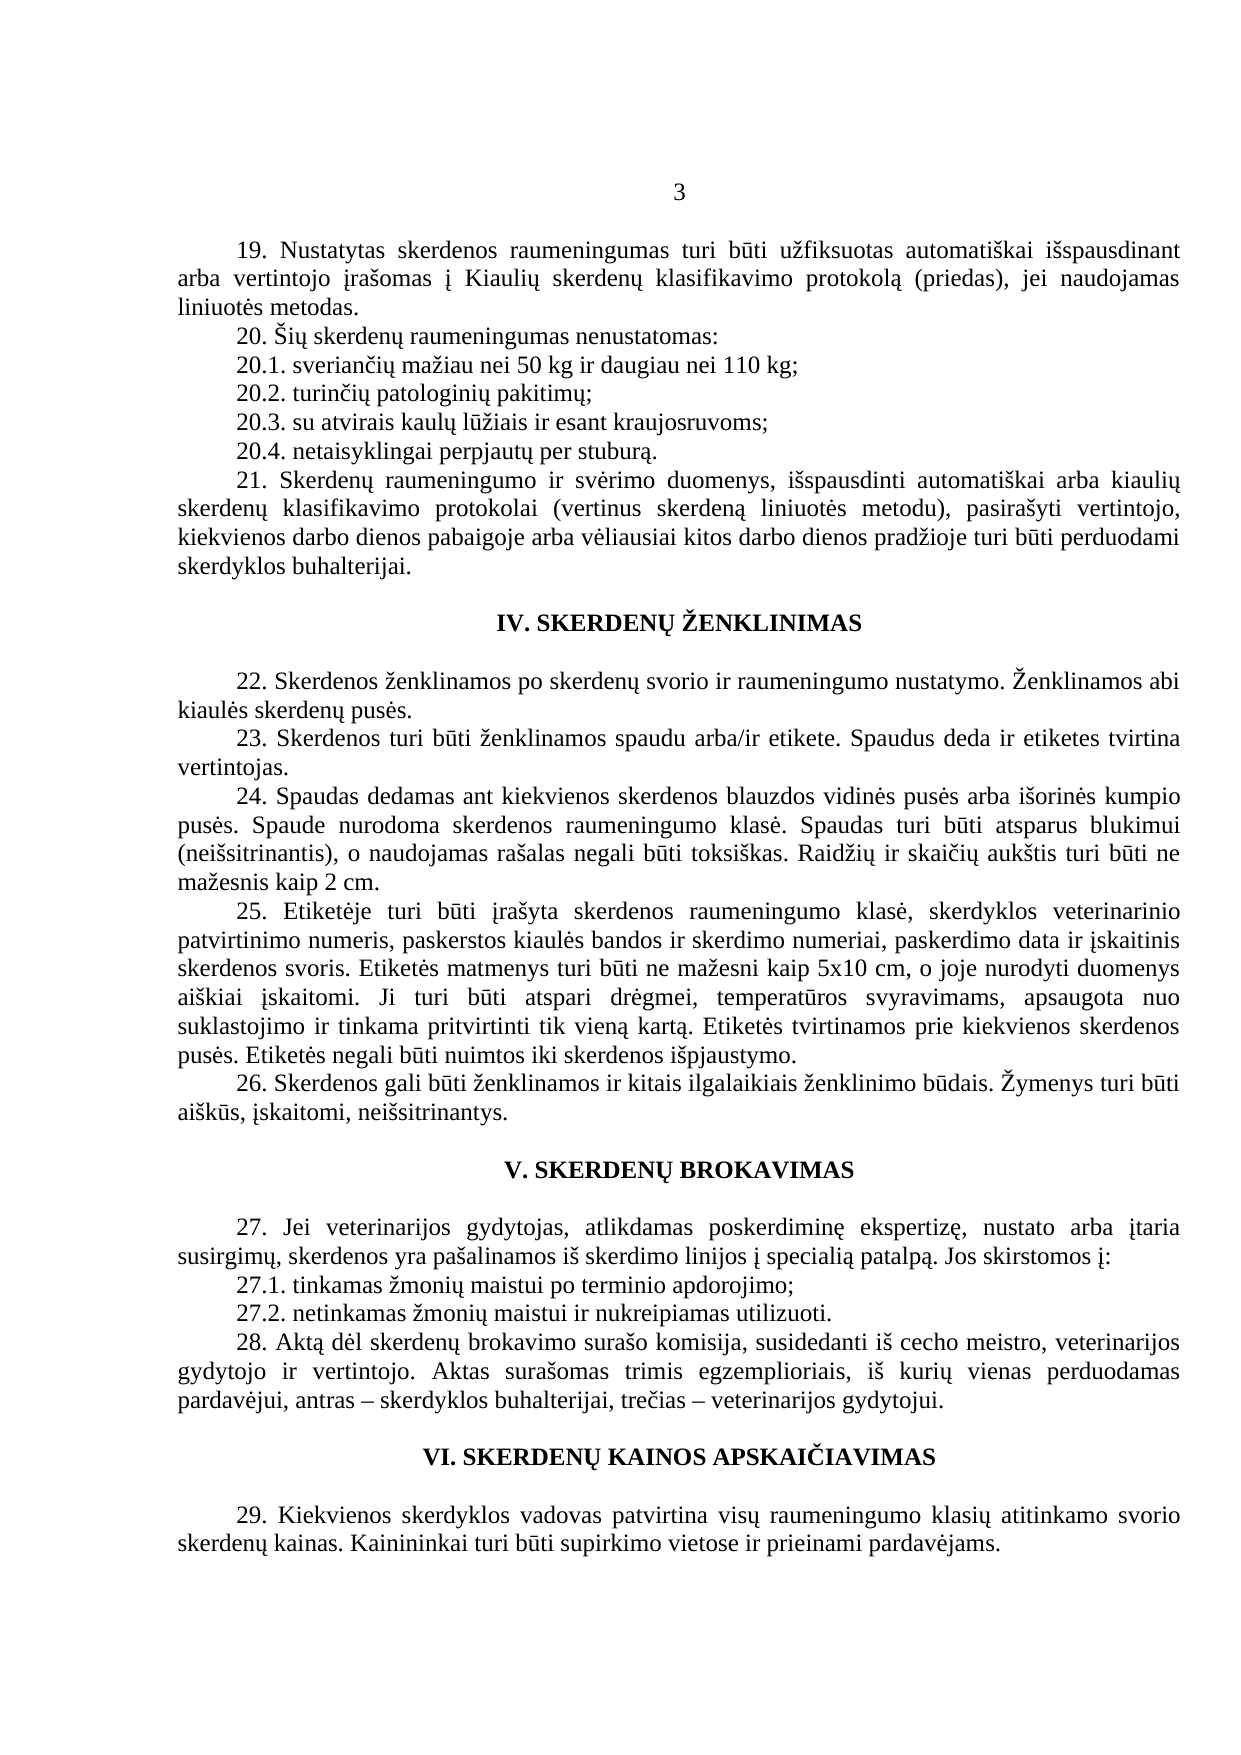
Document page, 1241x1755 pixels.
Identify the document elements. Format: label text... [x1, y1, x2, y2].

text VI. SKERDENŲ KAINOS APSKAIČIAVIMAS [177, 1442, 1181, 1471]
text 20.3. su atvirais kaulų lūžiais ir esant kraujosruvoms; [177, 407, 1181, 436]
text 22. Skerdenos ženklinamos po skerdenų svorio ir raumeningumo nustatymo. Ženklinamos abi kiaulės skerdenų pusės. [177, 666, 1181, 723]
text 20. Šių skerdenų raumeningumas nenustatomas: [177, 321, 1181, 350]
text 27.1. tinkamas žmonių maistui po terminio apdorojimo; [177, 1270, 1181, 1298]
text 19. Nustatytas skerdenos raumeningumas turi būti užfiksuotas automatiškai išspausdinant arba vertintojo įrašomas į Kiaulių skerdenų klasifikavimo protokolą (priedas), jei naudojamas liniuotės metodas. [177, 235, 1181, 321]
text 29. Kiekvienos skerdyklos vadovas patvirtina visų raumeningumo klasių atitinkamo svorio skerdenų kainas. Kainininkai turi būti supirkimo vietose ir prieinami pardavėjams. [177, 1500, 1181, 1557]
text 27.2. netinkamas žmonių maistui ir nukreipiamas utilizuoti. [177, 1298, 1181, 1327]
text V. SKERDENŲ BROKAVIMAS [177, 1155, 1181, 1183]
text 23. Skerdenos turi būti ženklinamos spaudu arba/ir etikete. Spaudus deda ir etiketes tvirtina vertintojas. [177, 723, 1181, 781]
text 24. Spaudas dedamas ant kiekvienos skerdenos blauzdos vidinės pusės arba išorinės kumpio pusės. Spaude nurodoma skerdenos raumeningumo klasė. Spaudas turi būti atsparus blukimui (neišsitrinantis), o naudojamas rašalas negali būti toksiškas. Raidžių ir skaičių aukštis turi būti ne mažesnis kaip 2 cm. [177, 781, 1181, 896]
text 27. Jei veterinarijos gydytojas, atlikdamas poskerdiminę ekspertizę, nustato arba įtaria susirgimų, skerdenos yra pašalinamos iš skerdimo linijos į specialią patalpą. Jos skirstomos į: [177, 1212, 1181, 1270]
text 25. Etiketėje turi būti įrašyta skerdenos raumeningumo klasė, skerdyklos veterinarinio patvirtinimo numeris, paskerstos kiaulės bandos ir skerdimo numeriai, paskerdimo data ir įskaitinis skerdenos svoris. Etiketės matmenys turi būti ne mažesni kaip 5x10 cm, o joje nurodyti duomenys aiškiai įskaitomi. Ji turi būti atspari drėgmei, temperatūros svyravimams, apsaugota nuo suklastojimo ir tinkama pritvirtinti tik vieną kartą. Etiketės tvirtinamos prie kiekvienos skerdenos pusės. Etiketės negali būti nuimtos iki skerdenos išpjaustymo. [177, 896, 1181, 1068]
text IV. SKERDENŲ ŽENKLINIMAS [177, 608, 1181, 637]
text 26. Skerdenos gali būti ženklinamos ir kitais ilgalaikiais ženklinimo būdais. Žymenys turi būti aiškūs, įskaitomi, neišsitrinantys. [177, 1068, 1181, 1126]
text 21. Skerdenų raumeningumo ir svėrimo duomenys, išspausdinti automatiškai arba kiaulių skerdenų klasifikavimo protokolai (vertinus skerdeną liniuotės metodu), pasirašyti vertintojo, kiekvienos darbo dienos pabaigoje arba vėliausiai kitos darbo dienos pradžioje turi būti perduodami skerdyklos buhalterijai. [177, 465, 1181, 580]
text 20.4. netaisyklingai perpjautų per stuburą. [177, 436, 1181, 465]
text 28. Aktą dėl skerdenų brokavimo surašo komisija, susidedanti iš cecho meistro, veterinarijos gydytojo ir vertintojo. Aktas surašomas trimis egzemplioriais, iš kurių vienas perduodamas pardavėjui, antras – skerdyklos buhalterijai, trečias – veterinarijos gydytojui. [177, 1327, 1181, 1413]
text 20.1. sveriančių mažiau nei 50 kg ir daugiau nei 110 kg; [177, 350, 1181, 378]
text 20.2. turinčių patologinių pakitimų; [177, 378, 1181, 407]
